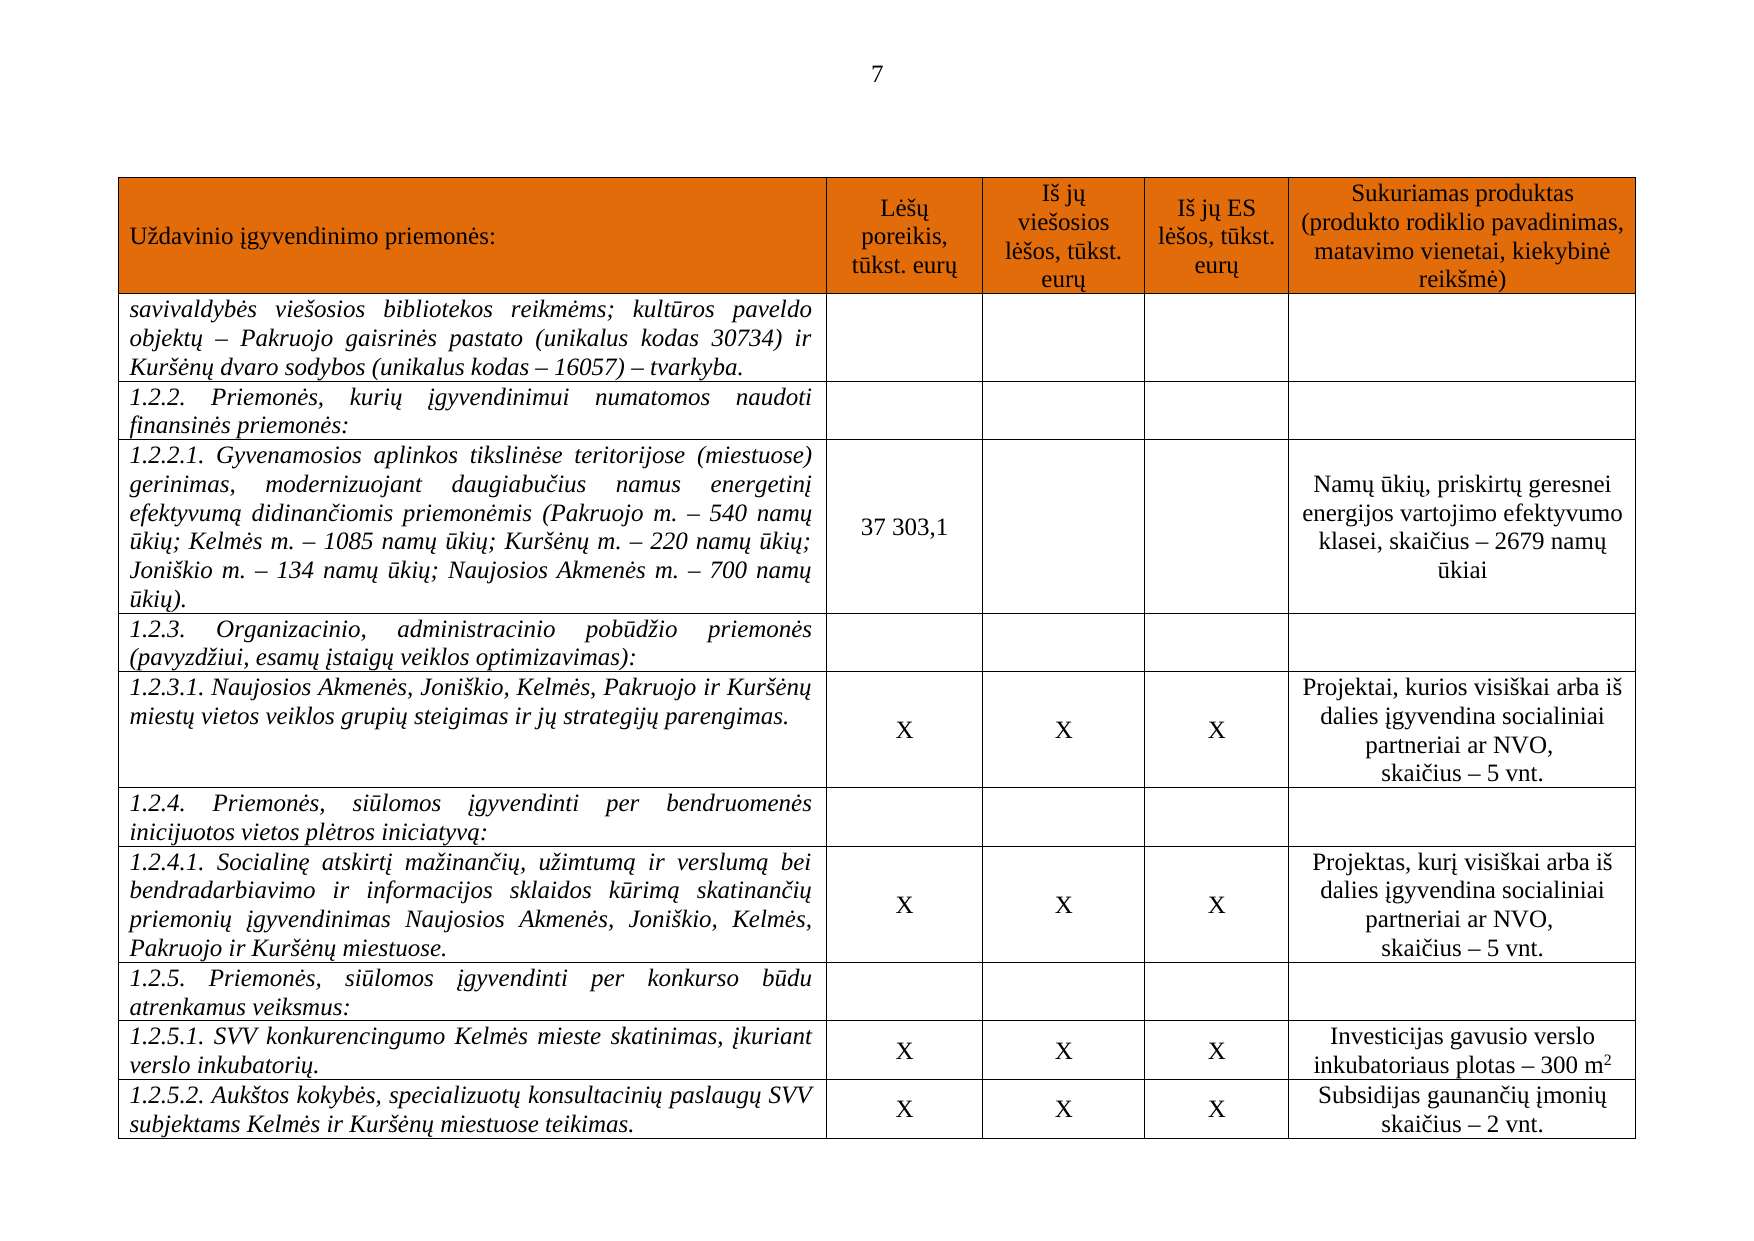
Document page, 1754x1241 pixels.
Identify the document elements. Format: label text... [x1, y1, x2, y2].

table_cell 1.2.5. Priemonės, siūlomos įgyvendinti per konkurso būdu atrenkamus veiksmus: [119, 963, 826, 1020]
table_cell [1289, 963, 1635, 1020]
table_cell [827, 614, 982, 671]
table_cell Projektas, kurį visiškai arba iš dalies įgyvendina socialiniai partneriai ar NVO, skaičius – 5 vnt. [1289, 847, 1635, 962]
table_header Iš jų ES lėšos, tūkst. eurų [1145, 178, 1288, 293]
table_cell [1289, 614, 1635, 671]
table_cell X [827, 847, 982, 962]
table_cell [1289, 382, 1635, 439]
table_cell [1289, 788, 1635, 846]
table_cell X [983, 672, 1144, 787]
table_cell [983, 963, 1144, 1020]
table_cell X [983, 1021, 1144, 1079]
table_cell X [983, 847, 1144, 962]
table_cell [983, 294, 1144, 381]
table_cell 1.2.4. Priemonės, siūlomos įgyvendinti per bendruomenės inicijuotos vietos plėtros iniciatyvą: [119, 788, 826, 846]
table_cell X [1145, 1080, 1288, 1137]
table_cell savivaldybės viešosios bibliotekos reikmėms; kultūros paveldo objektų – Pakruojo gaisrinės pastato (unikalus kodas 30734) ir Kuršėnų dvaro sodybos (unikalus kodas – 16057) – tvarkyba. [119, 294, 826, 381]
table_cell [827, 294, 982, 381]
table_cell [1145, 382, 1288, 439]
table_cell 1.2.5.2. Aukštos kokybės, specializuotų konsultacinių paslaugų SVV subjektams Kelmės ir Kuršėnų miestuose teikimas. [119, 1080, 826, 1137]
table_cell Subsidijas gaunančių įmonių skaičius – 2 vnt. [1289, 1080, 1635, 1137]
table_cell X [1145, 847, 1288, 962]
table_cell [1145, 614, 1288, 671]
table_cell [1289, 294, 1635, 381]
table_header Uždavinio įgyvendinimo priemonės: [119, 178, 826, 293]
table_cell [983, 788, 1144, 846]
table_cell [1145, 788, 1288, 846]
table_cell X [983, 1080, 1144, 1137]
table_cell [983, 440, 1144, 613]
table_header Sukuriamas produktas (produkto rodiklio pavadinimas, matavimo vienetai, kiekybinė reikšmė) [1289, 178, 1635, 293]
table_cell 37 303,1 [827, 440, 982, 613]
table_cell 1.2.3.1. Naujosios Akmenės, Joniškio, Kelmės, Pakruojo ir Kuršėnų miestų vietos veiklos grupių steigimas ir jų strategijų parengimas. [119, 672, 826, 787]
table_cell [827, 382, 982, 439]
table_cell Investicijas gavusio verslo inkubatoriaus plotas – 300 m2 [1289, 1021, 1635, 1079]
table_cell [827, 963, 982, 1020]
table_cell 1.2.5.1. SVV konkurencingumo Kelmės mieste skatinimas, įkuriant verslo inkubatorių. [119, 1021, 826, 1079]
table_cell 1.2.2. Priemonės, kurių įgyvendinimui numatomos naudoti finansinės priemonės: [119, 382, 826, 439]
table_cell 1.2.4.1. Socialinę atskirtį mažinančių, užimtumą ir verslumą bei bendradarbiavimo ir informacijos sklaidos kūrimą skatinančių priemonių įgyvendinimas Naujosios Akmenės, Joniškio, Kelmės, Pakruojo ir Kuršėnų miestuose. [119, 847, 826, 962]
table_cell [983, 382, 1144, 439]
table_cell [827, 788, 982, 846]
table_cell X [827, 1080, 982, 1137]
table_cell Namų ūkių, priskirtų geresnei energijos vartojimo efektyvumo klasei, skaičius – 2679 namų ūkiai [1289, 440, 1635, 613]
table_cell [983, 614, 1144, 671]
table_cell [1145, 294, 1288, 381]
table_cell 1.2.2.1. Gyvenamosios aplinkos tikslinėse teritorijose (miestuose) gerinimas, modernizuojant daugiabučius namus energetinį efektyvumą didinančiomis priemonėmis (Pakruojo m. – 540 namų ūkių; Kelmės m. – 1085 namų ūkių; Kuršėnų m. – 220 namų ūkių; Joniškio m. – 134 namų ūkių; Naujosios Akmenės m. – 700 namų ūkių). [119, 440, 826, 613]
table_header Iš jų viešosios lėšos, tūkst. eurų [983, 178, 1144, 293]
table_cell X [1145, 672, 1288, 787]
table_cell [1145, 440, 1288, 613]
table_cell [1145, 963, 1288, 1020]
table_cell Projektai, kurios visiškai arba iš dalies įgyvendina socialiniai partneriai ar NVO, skaičius – 5 vnt. [1289, 672, 1635, 787]
table_cell 1.2.3. Organizacinio, administracinio pobūdžio priemonės (pavyzdžiui, esamų įstaigų veiklos optimizavimas): [119, 614, 826, 671]
table_cell X [1145, 1021, 1288, 1079]
table_cell X [827, 1021, 982, 1079]
table_header Lėšų poreikis, tūkst. eurų [827, 178, 982, 293]
table_cell X [827, 672, 982, 787]
